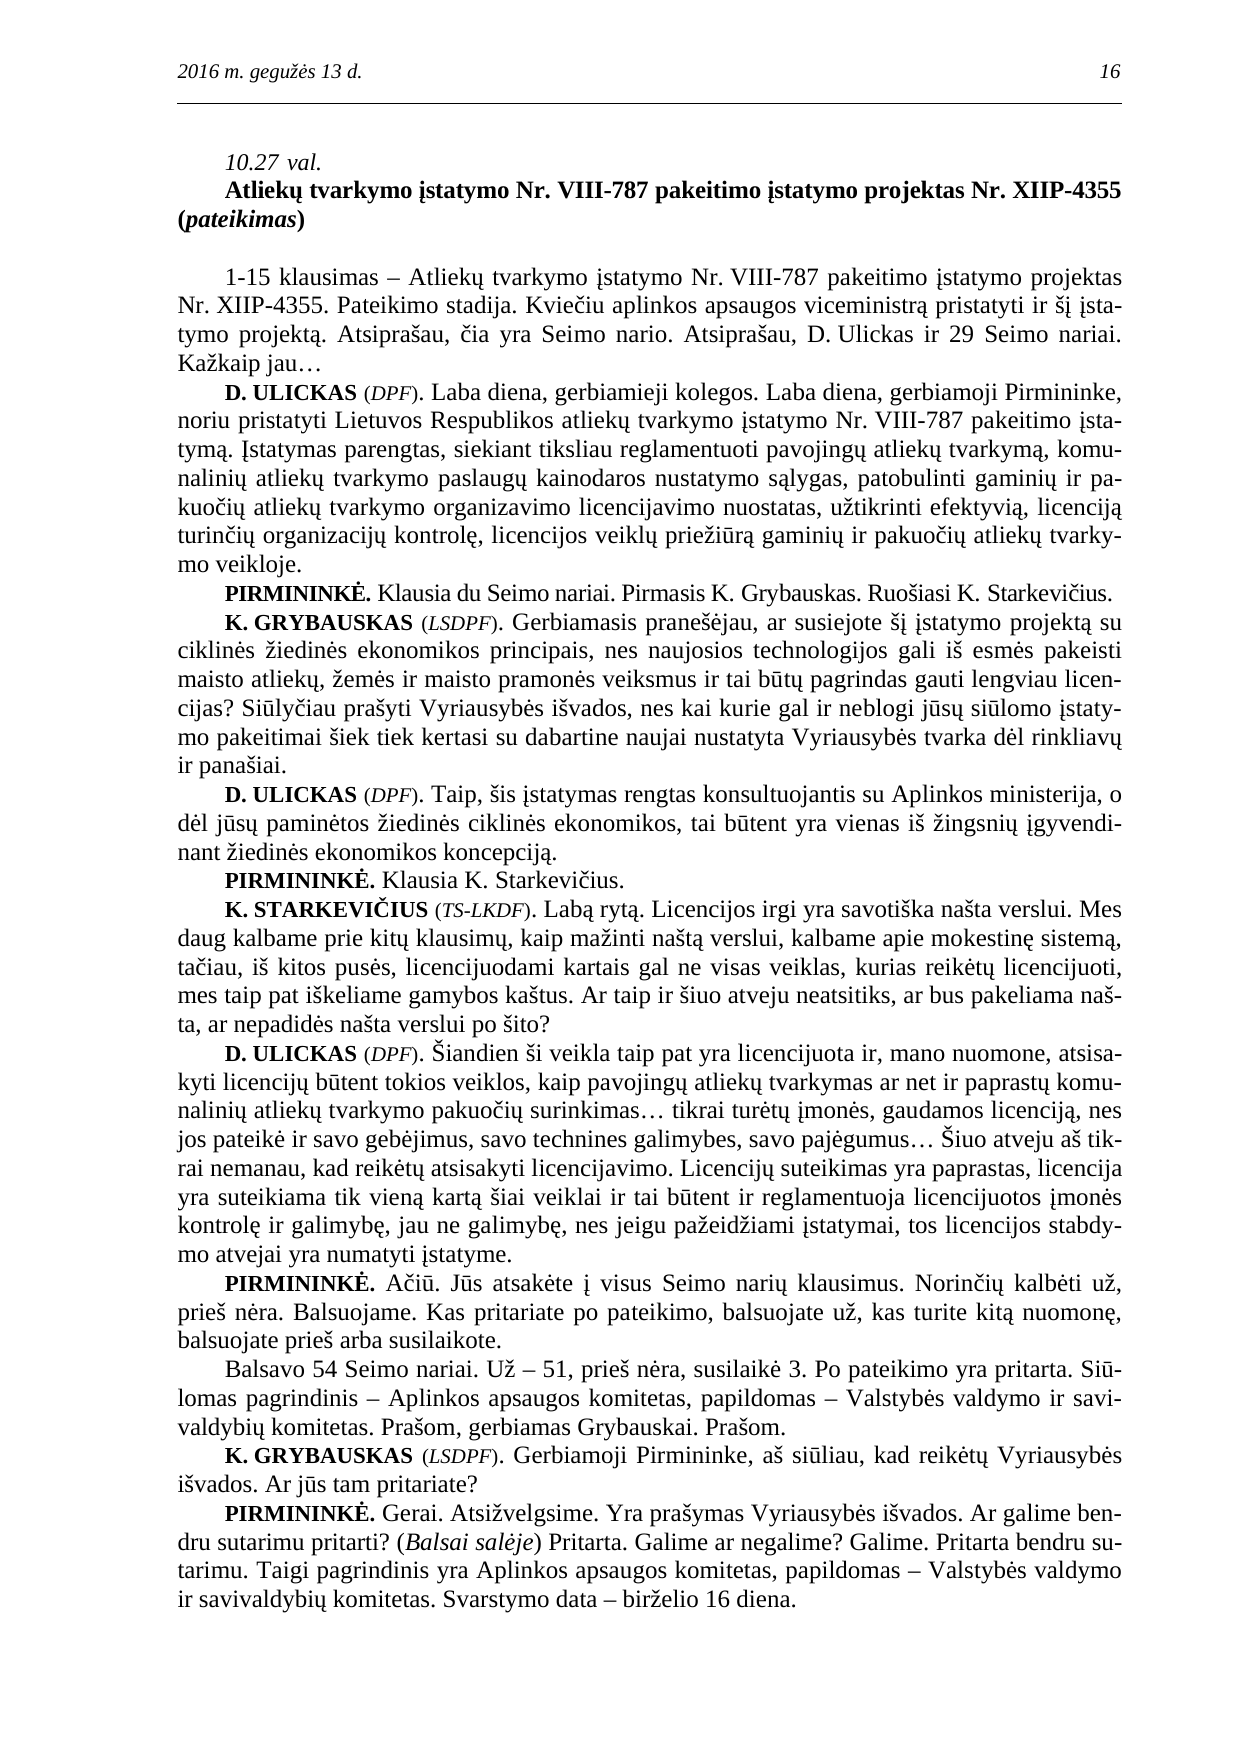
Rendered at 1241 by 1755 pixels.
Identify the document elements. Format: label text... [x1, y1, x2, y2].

text 10.27 val. [224, 148, 1122, 175]
text At­lie­kų tvar­ky­mo įsta­ty­mo Nr. VIII-787 pa­kei­ti­mo įsta­ty­mo pro­jek­tas Nr. XIIP-4355 (pa­tei­ki­mas) [177, 175, 1122, 233]
text D. ULICKAS (DPF). Šian­dien ši veik­la taip pat yra li­cen­ci­juo­ta ir, ma­no nuo­mo­ne, at­si­sa­ky­ti li­cen­ci­jų bū­tent to­kios veik­los, kaip pa­vo­jin­gų at­lie­kų tvar­ky­mas ar net ir pa­pras­tų ko­mu­na­li­nių at­lie­kų tvar­ky­mo pa­kuo­čių su­rin­ki­mas… tik­rai tu­rė­tų įmo­nės, gau­da­mos li­cen­ci­ją, nes jos pa­tei­kė ir sa­vo ge­bė­ji­mus, sa­vo tech­ni­nes ga­li­my­bes, sa­vo pa­jė­gu­mus… Šiuo at­ve­ju aš tik­rai ne­ma­nau, kad rei­kė­tų at­si­sa­ky­ti li­cen­ci­ja­vi­mo. Li­cen­ci­jų su­tei­ki­mas yra pa­pras­tas, li­cen­ci­ja yra su­tei­kia­ma tik vie­ną kar­tą šiai veik­lai ir tai bū­tent ir reg­la­men­tuo­ja li­cen­ci­juo­tos įmo­nės kon­tro­lę ir ga­li­my­bę, jau ne ga­li­my­bę, nes jei­gu pa­žei­džia­mi įsta­ty­mai, tos li­cen­ci­jos stab­dy­mo at­ve­jai yra nu­ma­ty­ti įsta­ty­me. [177, 1038, 1122, 1268]
text K. STARKEVIČIUS (TS-LKDF). La­bą ry­tą. Li­cen­ci­jos ir­gi yra sa­vo­tiš­ka naš­ta ver­slui. Mes daug kal­ba­me prie ki­tų klau­si­mų, kaip ma­žin­ti naš­tą ver­slui, kal­ba­me apie mo­kes­ti­nę sis­te­mą, ta­čiau, iš ki­tos pu­sės, li­cen­ci­juo­da­mi kar­tais gal ne vi­sas veik­las, ku­rias rei­kė­tų li­cen­ci­juo­ti, mes taip pat iš­ke­lia­me ga­my­bos kaš­tus. Ar taip ir šiuo at­ve­ju ne­at­si­tiks, ar bus pa­ke­lia­ma naš­ta, ar ne­pa­di­dės naš­ta ver­slui po ši­to? [177, 894, 1122, 1038]
text D. ULICKAS (DPF). Taip, šis įsta­ty­mas reng­tas kon­sul­tuo­jan­tis su Ap­lin­kos mi­nis­te­ri­ja, o dėl jū­sų pa­mi­nė­tos žie­di­nės cik­li­nės eko­no­mi­kos, tai bū­tent yra vie­nas iš žings­nių įgy­ven­di­nant žie­di­nės eko­no­mi­kos kon­cep­ci­ją. [177, 779, 1122, 865]
text K. GRYBAUSKAS (LSDPF). Ger­bia­ma­sis pra­ne­šė­jau, ar su­sie­jo­te šį įsta­ty­mo pro­jek­tą su cik­li­nės žie­di­nės eko­no­mi­kos prin­ci­pais, nes nau­jo­sios tech­no­lo­gi­jos ga­li iš es­mės pa­keis­ti mais­to at­lie­kų, že­mės ir mais­to pra­mo­nės veiks­mus ir tai bū­tų pa­grin­das gau­ti leng­viau li­cen­ci­jas? Siū­ly­čiau pra­šy­ti Vy­riau­sy­bės iš­va­dos, nes kai ku­rie gal ir ne­blo­gi jū­sų siū­lo­mo įsta­ty­mo pa­kei­ti­mai šiek tiek ker­ta­si su da­bar­ti­ne nau­jai nu­sta­ty­ta Vy­riau­sy­bės tvar­ka dėl rin­klia­vų ir pa­na­šiai. [177, 607, 1122, 779]
text PIRMININKĖ. Klau­sia K. Star­ke­vi­čius. [177, 865, 1122, 894]
text 1-15 klau­si­mas – At­lie­kų tvar­ky­mo įsta­ty­mo Nr. VIII-787 pa­kei­ti­mo įsta­ty­mo pro­jek­tas Nr. XIIP-4355. Pa­tei­ki­mo sta­di­ja. Kvie­čiu ap­lin­kos ap­sau­gos vi­ce­mi­nist­rą pri­sta­ty­ti ir šį įsta­ty­mo pro­jek­tą. At­si­pra­šau, čia yra Sei­mo na­rio. At­si­pra­šau, D. Ulic­kas ir 29 Sei­mo na­riai. Kaž­kaip jau… [177, 262, 1122, 377]
text PIRMININKĖ. Klau­sia du Sei­mo na­riai. Pir­ma­sis K. Gry­baus­kas. Ruo­šia­si K. Star­ke­vi­čius. [177, 578, 1122, 607]
text D. ULICKAS (DPF). La­ba die­na, ger­bia­mie­ji ko­le­gos. La­ba die­na, ger­bia­mo­ji Pir­mi­nin­ke, no­riu pri­sta­ty­ti Lie­tu­vos Res­pub­li­kos at­lie­kų tvar­ky­mo įsta­ty­mo Nr. VIII-787 pa­kei­ti­mo įsta­ty­mą. Įsta­ty­mas pa­reng­tas, sie­kiant tiks­liau reg­la­men­tuo­ti pa­vo­jin­gų at­lie­kų tvar­ky­mą, ko­mu­na­li­nių at­lie­kų tvar­ky­mo pa­slau­gų kai­no­da­ros nu­sta­ty­mo są­ly­gas, pa­to­bu­lin­ti ga­mi­nių ir pa­kuo­čių at­lie­kų tvar­ky­mo or­ga­ni­za­vi­mo li­cen­ci­ja­vi­mo nuo­sta­tas, už­tik­rin­ti efek­ty­vią, li­cen­ci­ją tu­rin­čių or­ga­ni­za­ci­jų kon­tro­lę, li­cen­ci­jos veik­lų prie­žiū­rą ga­mi­nių ir pa­kuo­čių at­lie­kų tvar­ky­mo veik­lo­je. [177, 377, 1122, 578]
text K. GRYBAUSKAS (LSDPF). Ger­bia­mo­ji Pir­mi­nin­ke, aš siū­liau, kad rei­kė­tų Vy­riau­sy­bės iš­va­dos. Ar jūs tam pri­ta­ria­te? [177, 1440, 1122, 1498]
text Bal­sa­vo 54 Sei­mo na­riai. Už – 51, prieš nė­ra, su­si­lai­kė 3. Po pa­tei­ki­mo yra pri­tar­ta. Siū­lo­mas pa­grin­di­nis – Ap­lin­kos ap­sau­gos ko­mi­te­tas, pa­pil­do­mas – Vals­ty­bės val­dy­mo ir sa­vi­val­dy­bių ko­mi­te­tas. Pra­šom, ger­bia­mas Gry­baus­kai. Pra­šom. [177, 1354, 1122, 1440]
text PIRMININKĖ. Ačiū. Jūs at­sa­kė­te į vi­sus Sei­mo na­rių klau­si­mus. No­rin­čių kal­bė­ti už, prieš nė­ra. Bal­suo­ja­me. Kas pri­ta­ria­te po pa­tei­ki­mo, bal­suo­ja­te už, kas tu­ri­te ki­tą nuo­mo­nę, bal­suo­ja­te prieš ar­ba su­si­lai­ko­te. [177, 1268, 1122, 1354]
text PIRMININKĖ. Ge­rai. At­si­žvelg­si­me. Yra pra­šy­mas Vy­riau­sy­bės iš­va­dos. Ar ga­li­me ben­dru su­ta­ri­mu pri­tar­ti? (Bal­sai sa­lė­je) Pri­tar­ta. Ga­li­me ar ne­ga­li­me? Ga­li­me. Pri­tar­ta ben­dru su­ta­ri­mu. Tai­gi pa­grin­di­nis yra Ap­lin­kos ap­sau­gos ko­mi­te­tas, pa­pil­do­mas – Vals­ty­bės val­dy­mo ir sa­vi­val­dy­bių ko­mi­te­tas. Svars­ty­mo da­ta – bir­že­lio 16 die­na. [177, 1498, 1122, 1613]
